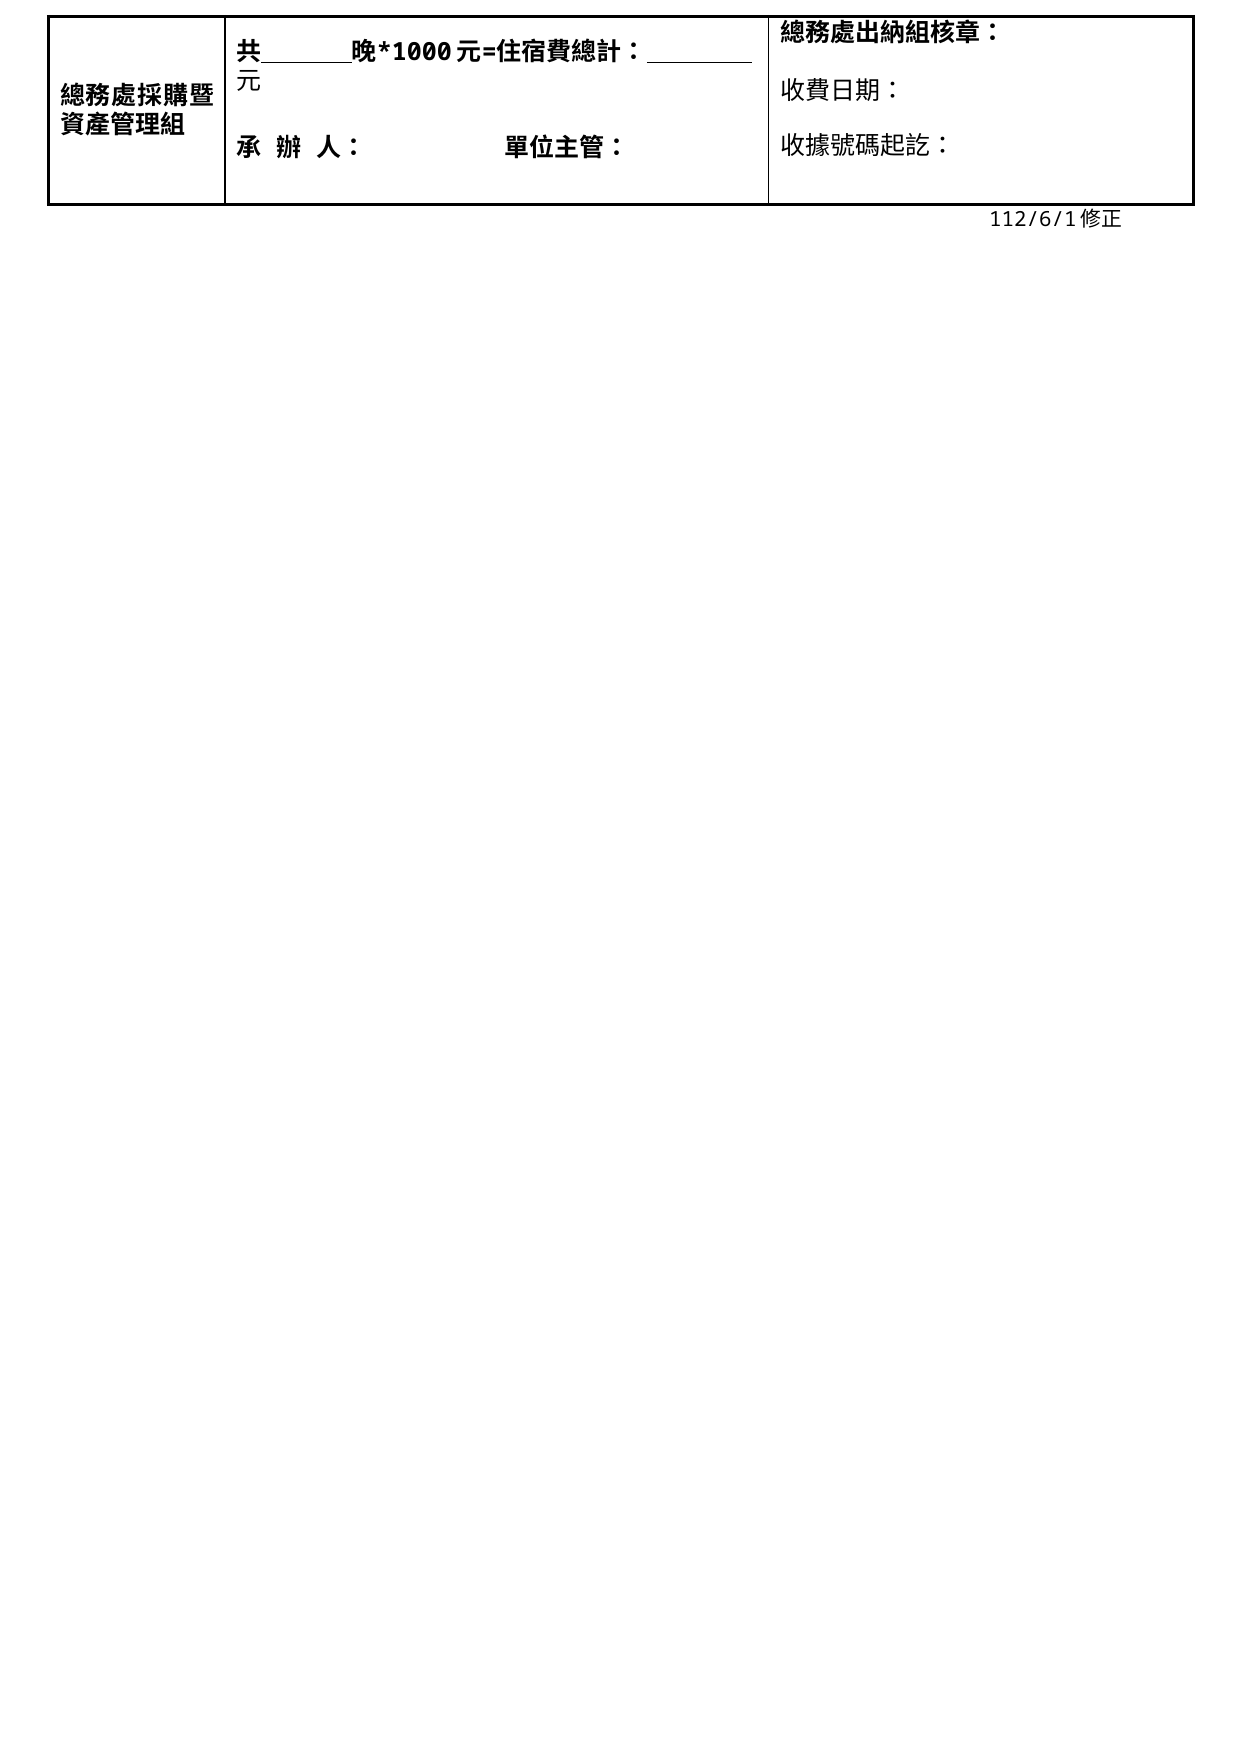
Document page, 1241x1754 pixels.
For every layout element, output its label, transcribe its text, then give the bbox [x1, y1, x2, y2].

table_cell 共 晚*1000元=住宿費總計： 元 承 辦 人： 單位主管： [226, 18, 768, 203]
table_cell 總務處出納組核章： 收費日期： 收據號碼起訖： [769, 18, 1192, 203]
table_cell 總務處採購暨資產管理組 [50, 18, 224, 203]
text 112/6/1修正 [118, 206, 1122, 231]
